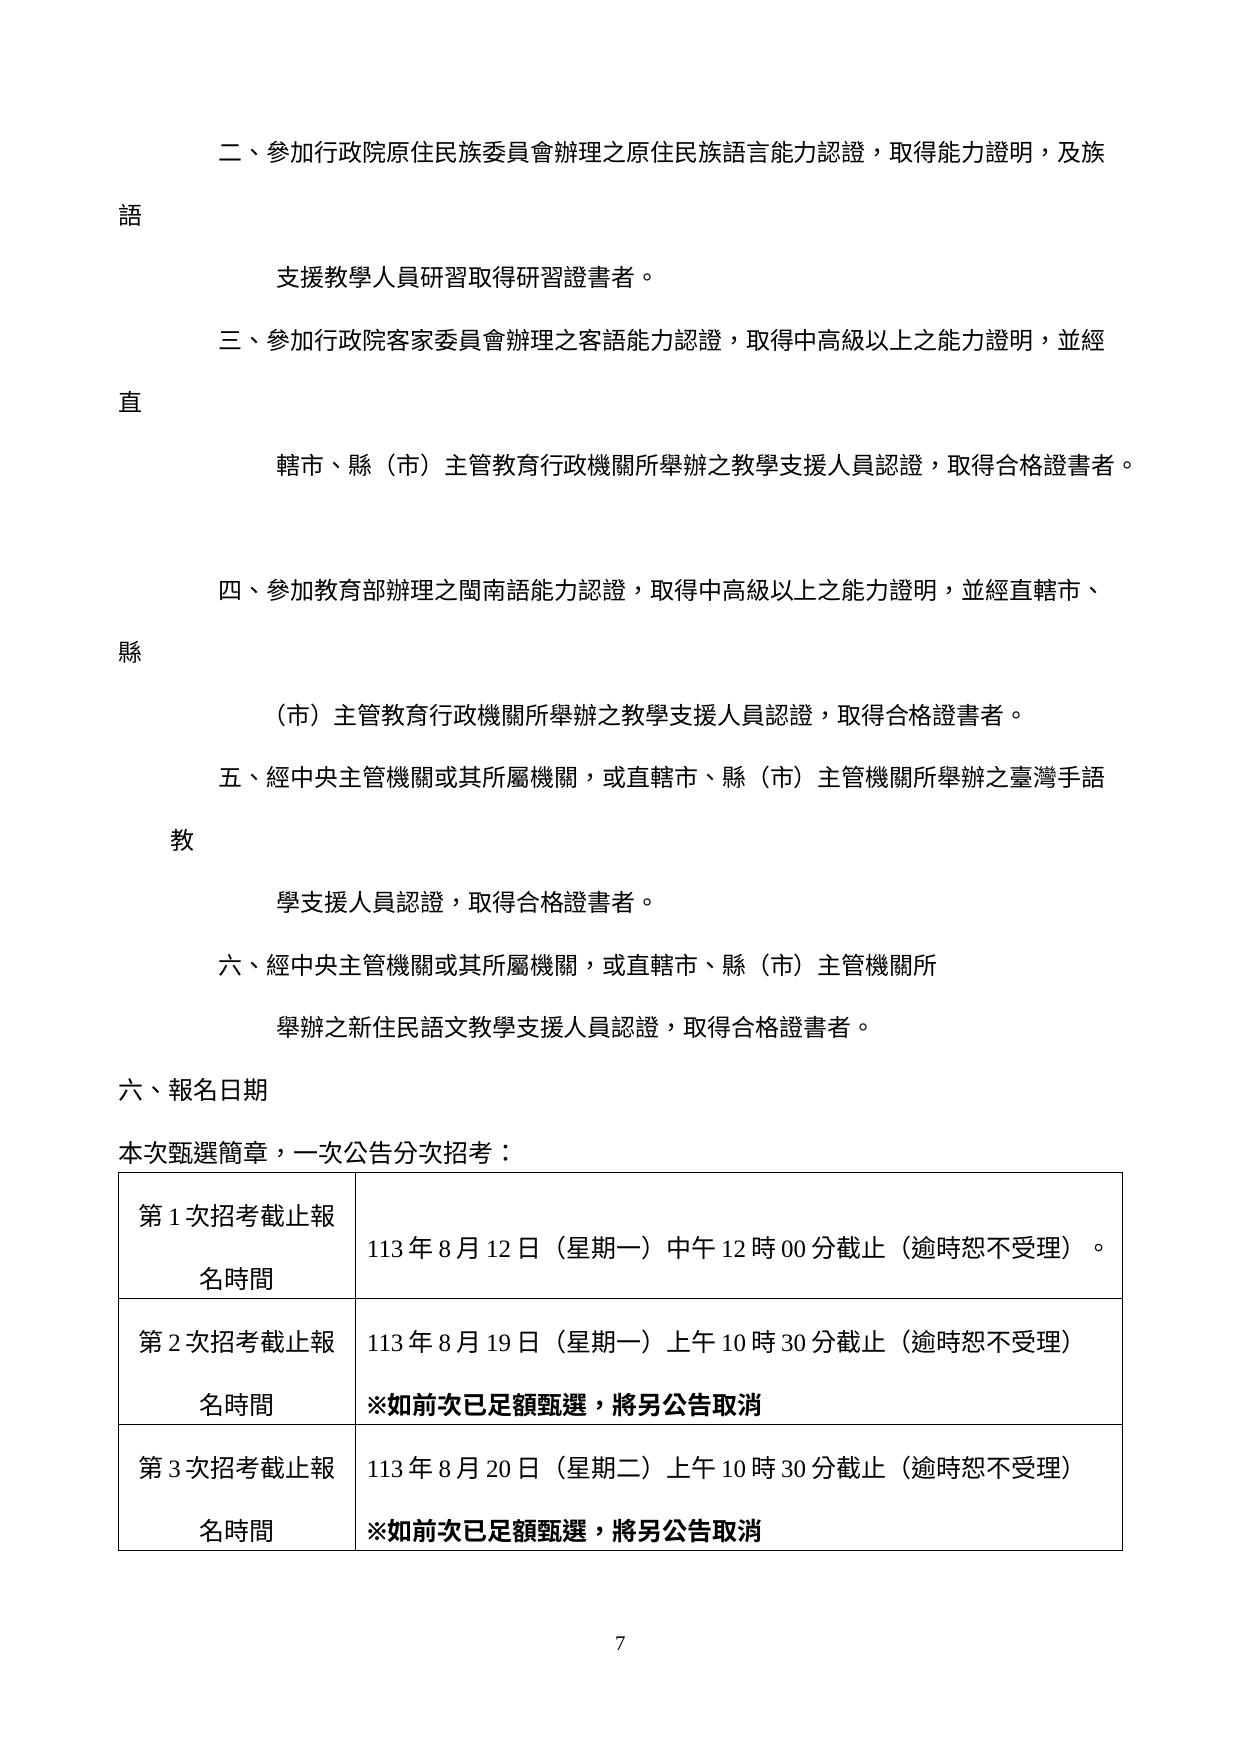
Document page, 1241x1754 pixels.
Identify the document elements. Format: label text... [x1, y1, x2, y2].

text （市）主管教育行政機關所舉辦之教學支援人員認證，取得合格證書者。 [118, 672, 1122, 735]
text 支援教學人員研習取得研習證書者。 [118, 235, 1122, 297]
text 四、參加教育部辦理之閩南語能力認證，取得中高級以上之能力證明，並經直轄市、縣 [118, 547, 1122, 672]
table_cell 第2次招考截止報名時間 [119, 1299, 355, 1424]
text 二、參加行政院原住民族委員會辦理之原住民族語言能力認證，取得能力證明，及族語 [118, 110, 1122, 235]
text 舉辦之新住民語文教學支援人員認證，取得合格證書者。 [118, 985, 1122, 1047]
text 學支援人員認證，取得合格證書者。 [118, 860, 1122, 922]
table_cell 113年8月19日（星期一）上午10時30分截止（逾時恕不受理） ※如前次已足額甄選，將另公告取消 [356, 1299, 1122, 1424]
table_header 113年8月12日（星期一）中午12時00分截止（逾時恕不受理）。 [356, 1173, 1122, 1298]
text 三、參加行政院客家委員會辦理之客語能力認證，取得中高級以上之能力證明，並經直 [118, 297, 1122, 422]
text 六、經中央主管機關或其所屬機關，或直轄市、縣（市）主管機關所 [118, 922, 1122, 985]
text 六、報名日期 本次甄選簡章，一次公告分次招考： [118, 1047, 1122, 1172]
table_cell 113年8月20日（星期二）上午10時30分截止（逾時恕不受理） ※如前次已足額甄選，將另公告取消 [356, 1425, 1122, 1550]
text 五、經中央主管機關或其所屬機關，或直轄市、縣（市）主管機關所舉辦之臺灣手語教 [118, 735, 1122, 860]
text 轄市、縣（市）主管教育行政機關所舉辦之教學支援人員認證，取得合格證書者。 [118, 422, 1122, 547]
table_cell 第3次招考截止報名時間 [119, 1425, 355, 1550]
table_header 第1次招考截止報名時間 [119, 1173, 355, 1298]
